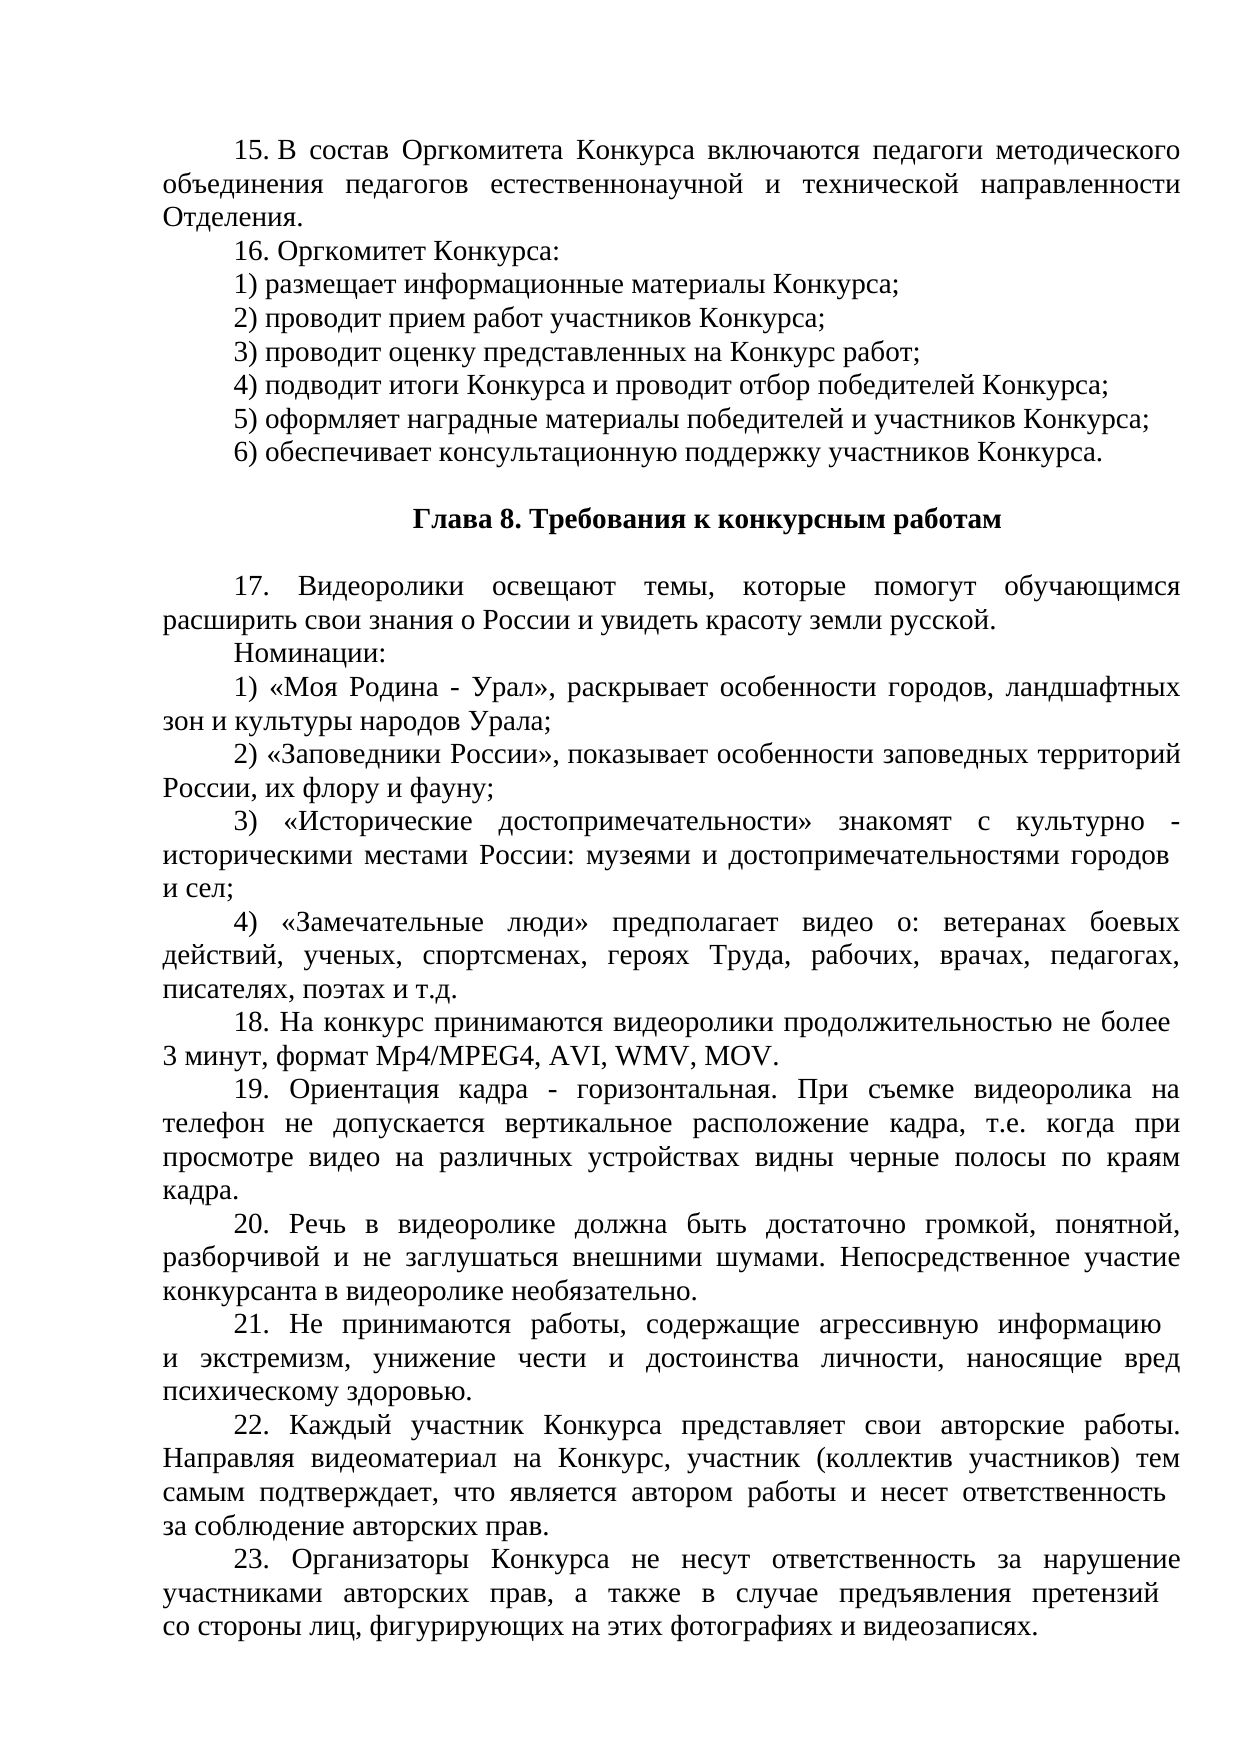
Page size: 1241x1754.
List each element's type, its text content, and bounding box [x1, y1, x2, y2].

text 3) «Исторические достопримечательности» знакомят с культурно - историческими местами России: музеями и достопримечательностями городов и сел; [162, 803, 1181, 904]
text 6) обеспечивает консультационную поддержку участников Конкурса. [162, 434, 1181, 468]
text 19. Ориентация кадра - горизонтальная. При съемке видеоролика на телефон не допускается вертикальное расположение кадра, т.е. когда при просмотре видео на различных устройствах видны черные полосы по краям кадра. [162, 1072, 1181, 1206]
text 2) «Заповедники России», показывает особенности заповедных территорий России, их флору и фауну; [162, 736, 1181, 803]
text 3) проводит оценку представленных на Конкурс работ; [162, 334, 1181, 367]
text Номинации: [162, 636, 1181, 669]
text 22. Каждый участник Конкурса представляет свои авторские работы. Направляя видеоматериал на Конкурс, участник (коллектив участников) тем самым подтверждает, что является автором работы и несет ответственность за соблюдение авторских прав. [162, 1407, 1181, 1541]
text 23. Организаторы Конкурса не несут ответственность за нарушение участниками авторских прав, а также в случае предъявления претензий со стороны лиц, фигурирующих на этих фотографиях и видеозаписях. [162, 1541, 1181, 1642]
text 16. Оргкомитет Конкурса: [162, 233, 1181, 267]
text 4) подводит итоги Конкурса и проводит отбор победителей Конкурса; [162, 367, 1181, 401]
text 18. На конкурс принимаются видеоролики продолжительностью не более 3 минут, формат Мр4/MPEG4, AVI, WMV, MOV. [162, 1004, 1181, 1072]
text 4) «Замечательные люди» предполагает видео о: ветеранах боевых действий, ученых, спортсменах, героях Труда, рабочих, врачах, педагогах, писателях, поэтах и т.д. [162, 904, 1181, 1004]
text 15. В состав Оргкомитета Конкурса включаются педагоги методического объединения педагогов естественнонаучной и технической направленности Отделения. [162, 132, 1181, 233]
text 1) «Моя Родина - Урал», раскрывает особенности городов, ландшафтных зон и культуры народов Урала; [162, 669, 1181, 736]
text 20. Речь в видеоролике должна быть достаточно громкой, понятной, разборчивой и не заглушаться внешними шумами. Непосредственное участие конкурсанта в видеоролике необязательно. [162, 1206, 1181, 1306]
text Глава 8. Требования к конкурсным работам [162, 501, 1181, 535]
text 21. Не принимаются работы, содержащие агрессивную информацию и экстремизм, унижение чести и достоинства личности, наносящие вред психическому здоровью. [162, 1306, 1181, 1407]
text 5) оформляет наградные материалы победителей и участников Конкурса; [162, 401, 1181, 434]
text 17. Видеоролики освещают темы, которые помогут обучающимся расширить свои знания о России и увидеть красоту земли русской. [162, 568, 1181, 636]
text 1) размещает информационные материалы Конкурса; [162, 267, 1181, 300]
text 2) проводит прием работ участников Конкурса; [162, 300, 1181, 334]
